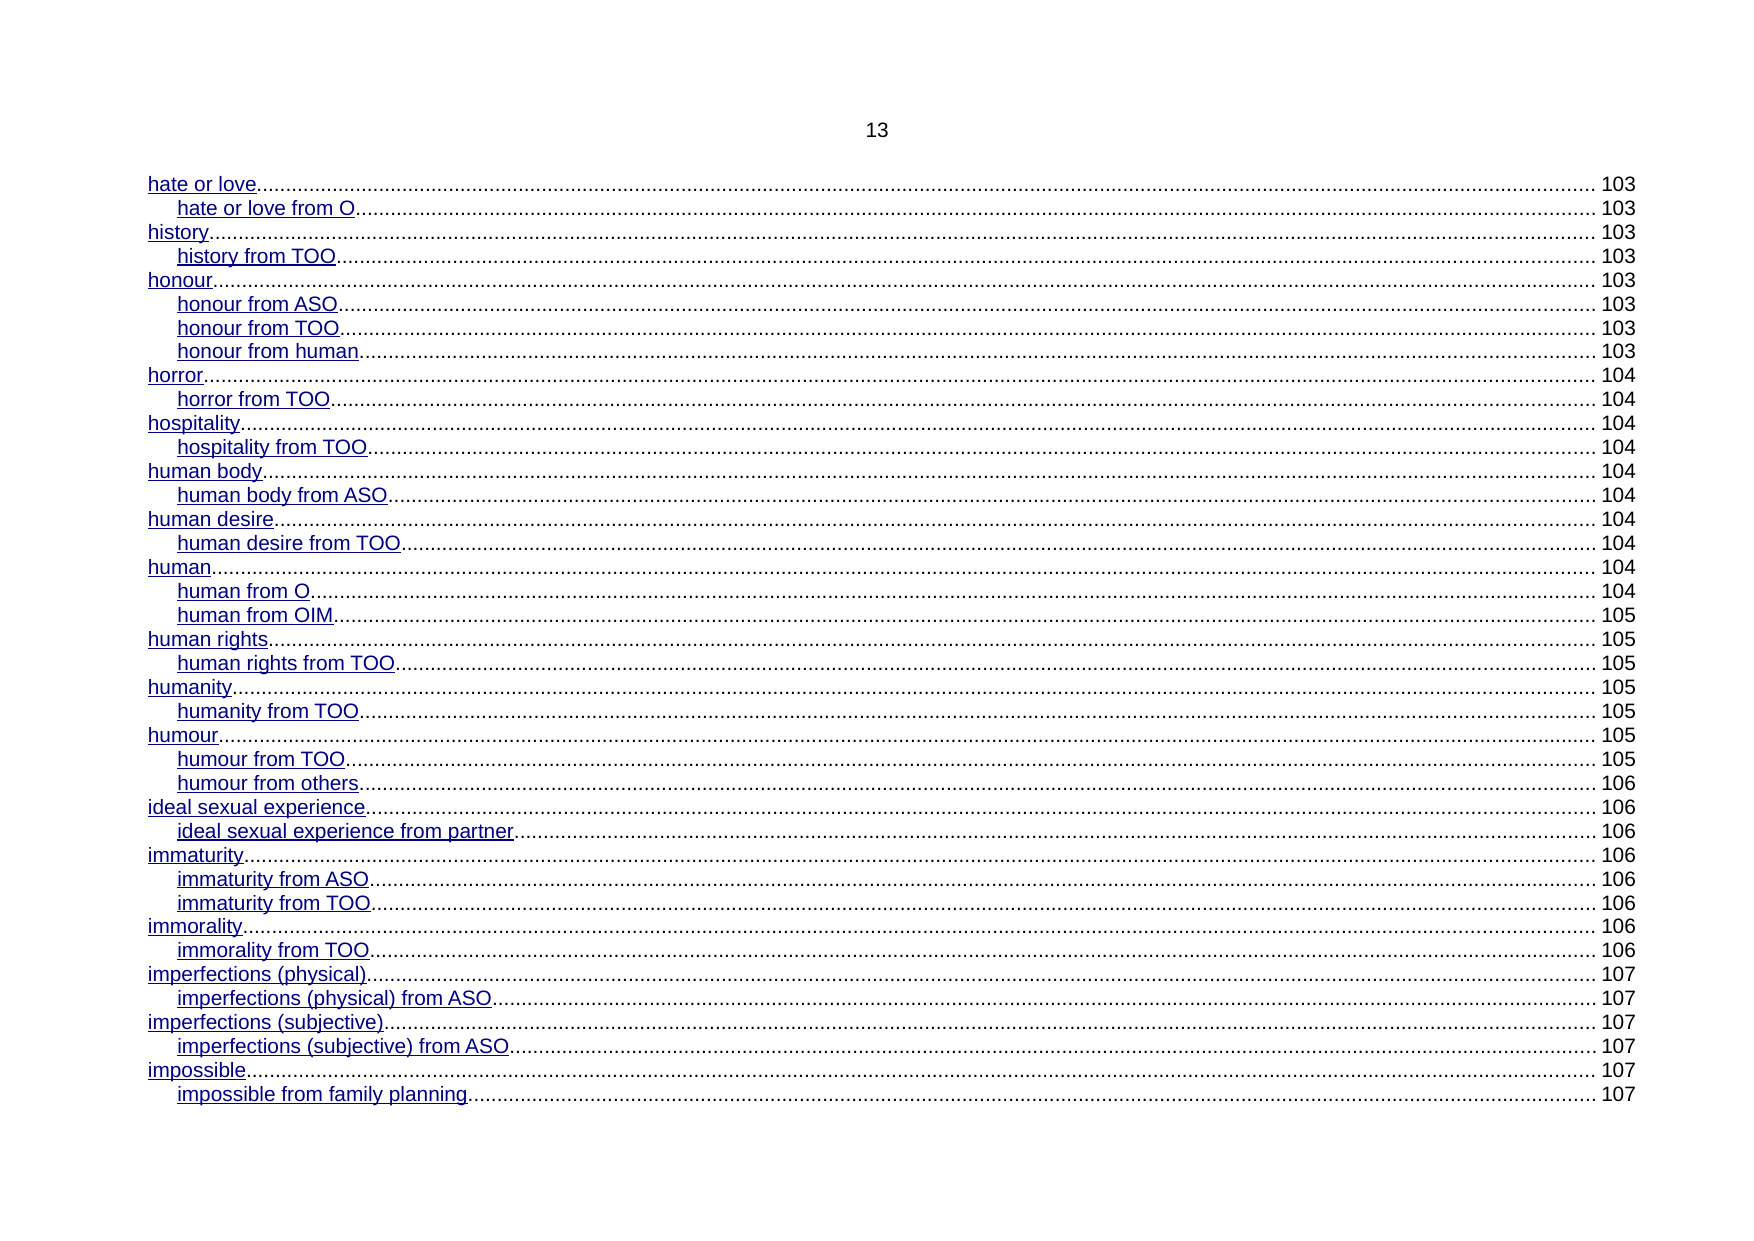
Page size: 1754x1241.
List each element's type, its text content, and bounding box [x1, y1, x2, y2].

text honour from human 103 [177, 339, 1636, 363]
text imperfections (physical) 107 [148, 962, 1636, 986]
text humanity from TOO 105 [177, 699, 1636, 723]
text immaturity from TOO 106 [177, 890, 1636, 914]
text immaturity 106 [148, 842, 1636, 866]
text humour from TOO 105 [177, 747, 1636, 771]
text honour 103 [148, 267, 1636, 291]
text immorality from TOO 106 [177, 938, 1636, 962]
text immorality 106 [148, 914, 1636, 938]
text human rights from TOO 105 [177, 651, 1636, 675]
text honour from TOO 103 [177, 315, 1636, 339]
text immaturity from ASO 106 [177, 866, 1636, 890]
text human body from ASO 104 [177, 483, 1636, 507]
text hate or love 103 [148, 172, 1636, 196]
text ideal sexual experience from partner 106 [177, 818, 1636, 842]
text humour from others 106 [177, 771, 1636, 794]
text honour from ASO 103 [177, 291, 1636, 315]
text history from TOO 103 [177, 243, 1636, 267]
text history 103 [148, 219, 1636, 243]
text humanity 105 [148, 675, 1636, 699]
text ideal sexual experience 106 [148, 794, 1636, 818]
text impossible 107 [148, 1058, 1636, 1082]
text impossible from family planning 107 [177, 1082, 1636, 1106]
text human from O 104 [177, 579, 1636, 603]
text horror 104 [148, 363, 1636, 387]
text human rights 105 [148, 627, 1636, 651]
text humour 105 [148, 723, 1636, 747]
text human body 104 [148, 459, 1636, 483]
text horror from TOO 104 [177, 387, 1636, 411]
text human desire from TOO 104 [177, 531, 1636, 555]
text imperfections (physical) from ASO 107 [177, 986, 1636, 1010]
text hospitality from TOO 104 [177, 435, 1636, 459]
text imperfections (subjective) 107 [148, 1010, 1636, 1034]
text imperfections (subjective) from ASO 107 [177, 1034, 1636, 1058]
text hospitality 104 [148, 411, 1636, 435]
text hate or love from O 103 [177, 196, 1636, 219]
text human desire 104 [148, 507, 1636, 531]
text human from OIM 105 [177, 603, 1636, 627]
text human 104 [148, 555, 1636, 579]
